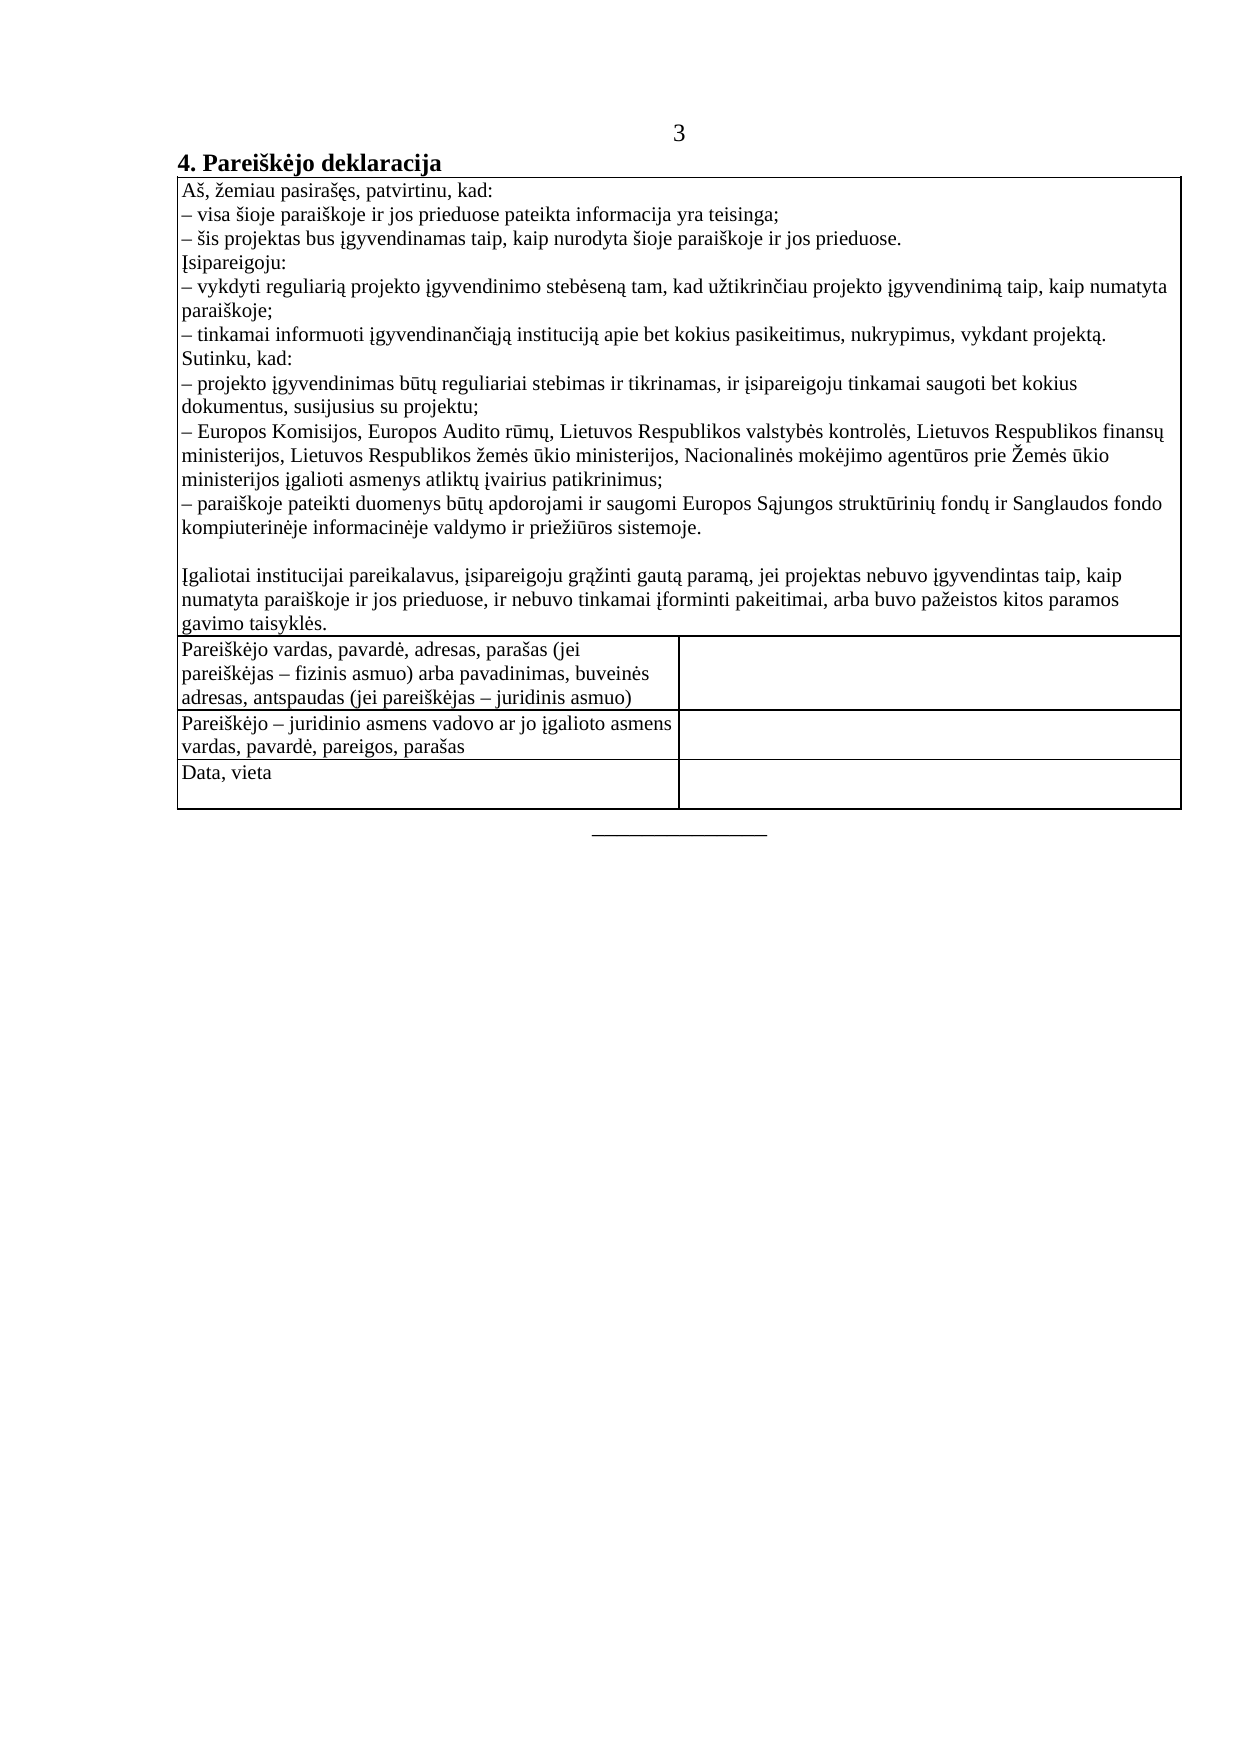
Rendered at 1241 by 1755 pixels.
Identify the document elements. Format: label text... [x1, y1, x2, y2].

text 4. Pareiškėjo deklaracija [177, 148, 1181, 176]
text ______________ [177, 810, 1181, 838]
table_cell [680, 637, 1180, 709]
table_cell [680, 711, 1180, 758]
table_cell [680, 760, 1180, 808]
